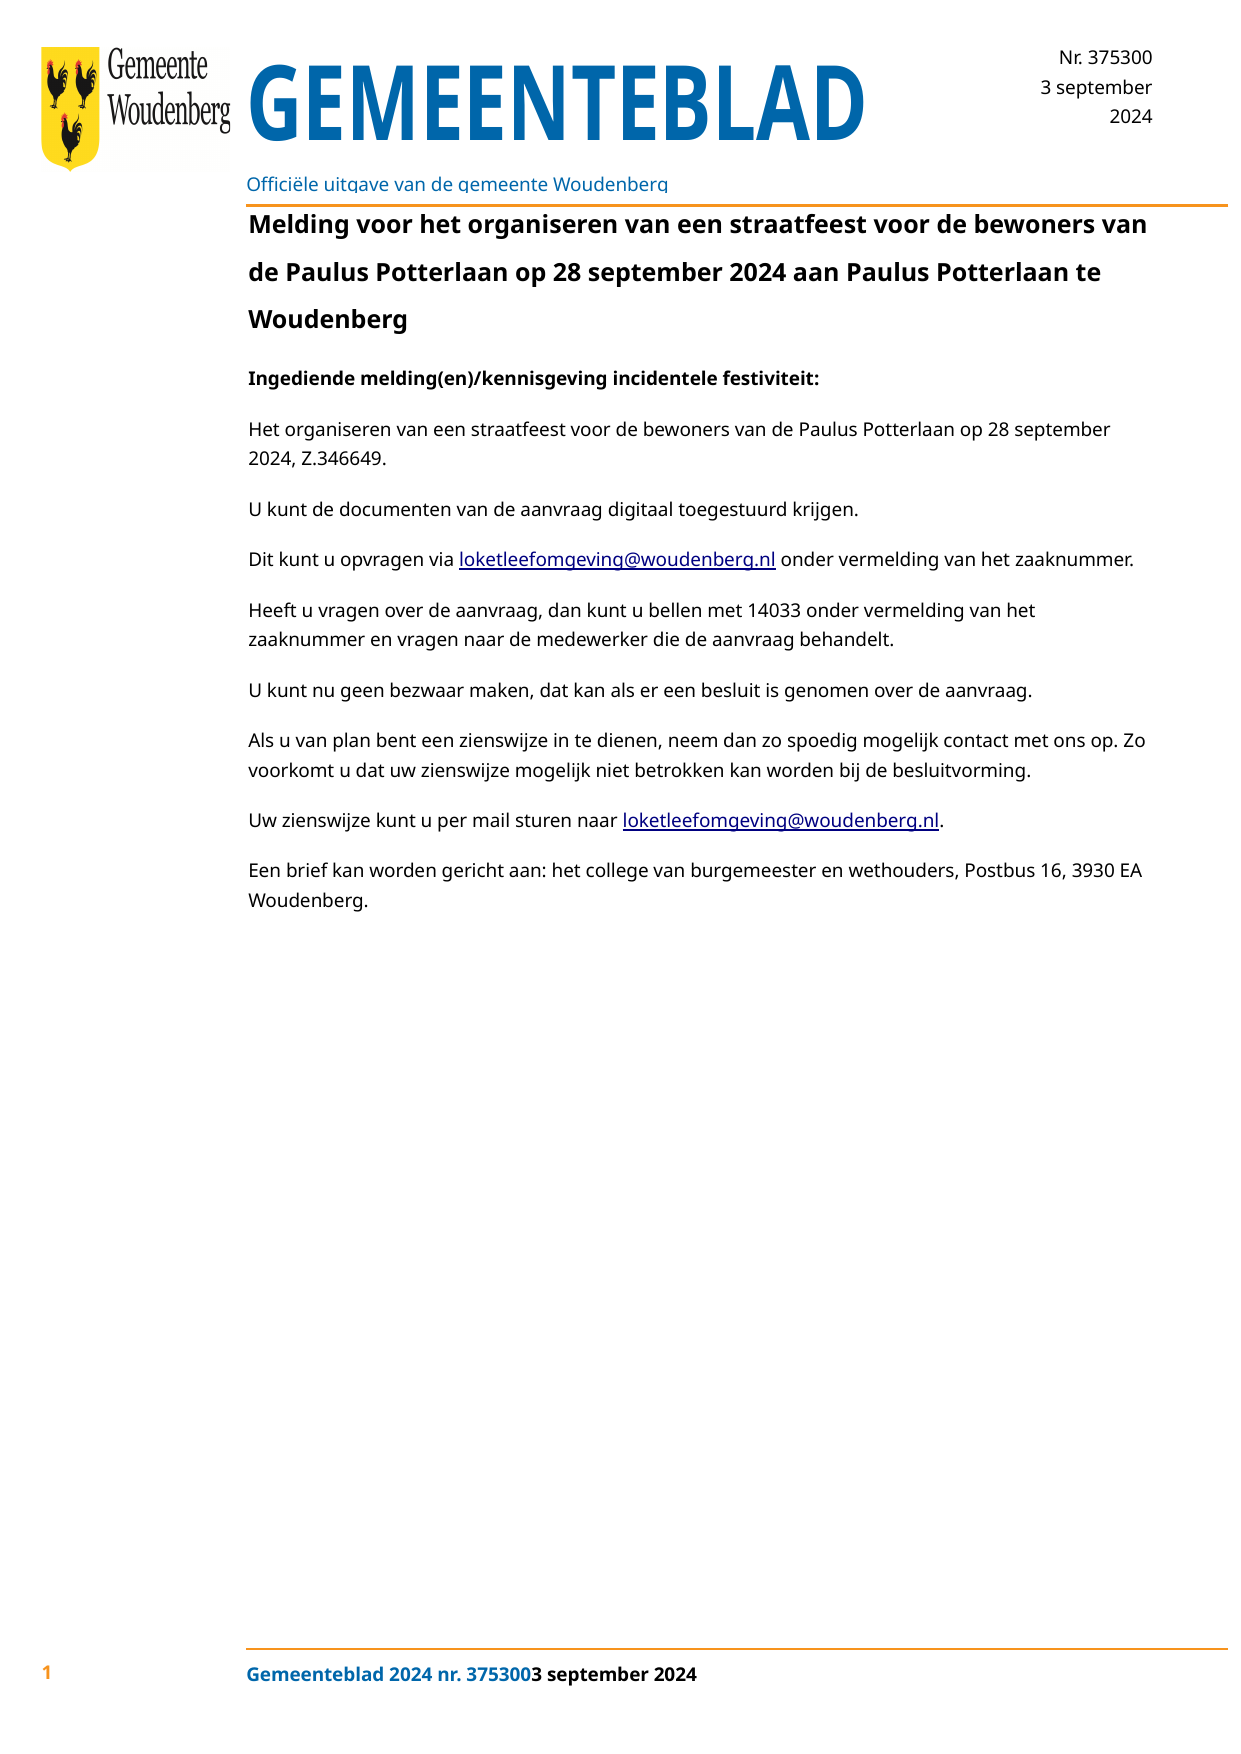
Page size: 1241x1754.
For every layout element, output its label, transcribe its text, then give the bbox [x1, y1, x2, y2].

text U kunt de documenten van de aanvraag digitaal toegestuurd krijgen. [248, 496, 1152, 522]
text Dit kunt u opvragen via loketleefomgeving@woudenberg.nl onder vermelding van het zaaknummer. [248, 546, 1152, 572]
text Heeft u vragen over de aanvraag, dan kunt u bellen met 14033 onder vermelding van het zaaknummer en vragen naar de medewerker die de aanvraag behandelt. [248, 597, 1152, 652]
text U kunt nu geen bezwaar maken, dat kan als er een besluit is genomen over de aanvraag. [248, 677, 1152, 702]
text Een brief kan worden gericht aan: het college van burgemeester en wethouders, Postbus 16, 3930 EA Woudenberg. [248, 858, 1152, 913]
picture [41, 47, 231, 172]
text Uw zienswijze kunt u per mail sturen naar loketleefomgeving@woudenberg.nl. [248, 807, 1152, 833]
text Het organiseren van een straatfeest voor de bewoners van de Paulus Potterlaan op 28 september 2024, Z.346649. [248, 416, 1152, 471]
text Als u van plan bent een zienswijze in te dienen, neem dan zo spoedig mogelijk contact met ons op. Zo voorkomt u dat uw zienswijze mogelijk niet betrokken kan worden bij de besluitvorming. [248, 727, 1152, 782]
text Ingediende melding(en)/kennisgeving incidentele festiviteit: [248, 366, 1152, 391]
text Melding voor het organiseren van een straatfeest voor de bewoners van de Paulus Potterlaan op 28 september 2024 aan Paulus Potterlaan te Woudenberg [248, 207, 1152, 336]
